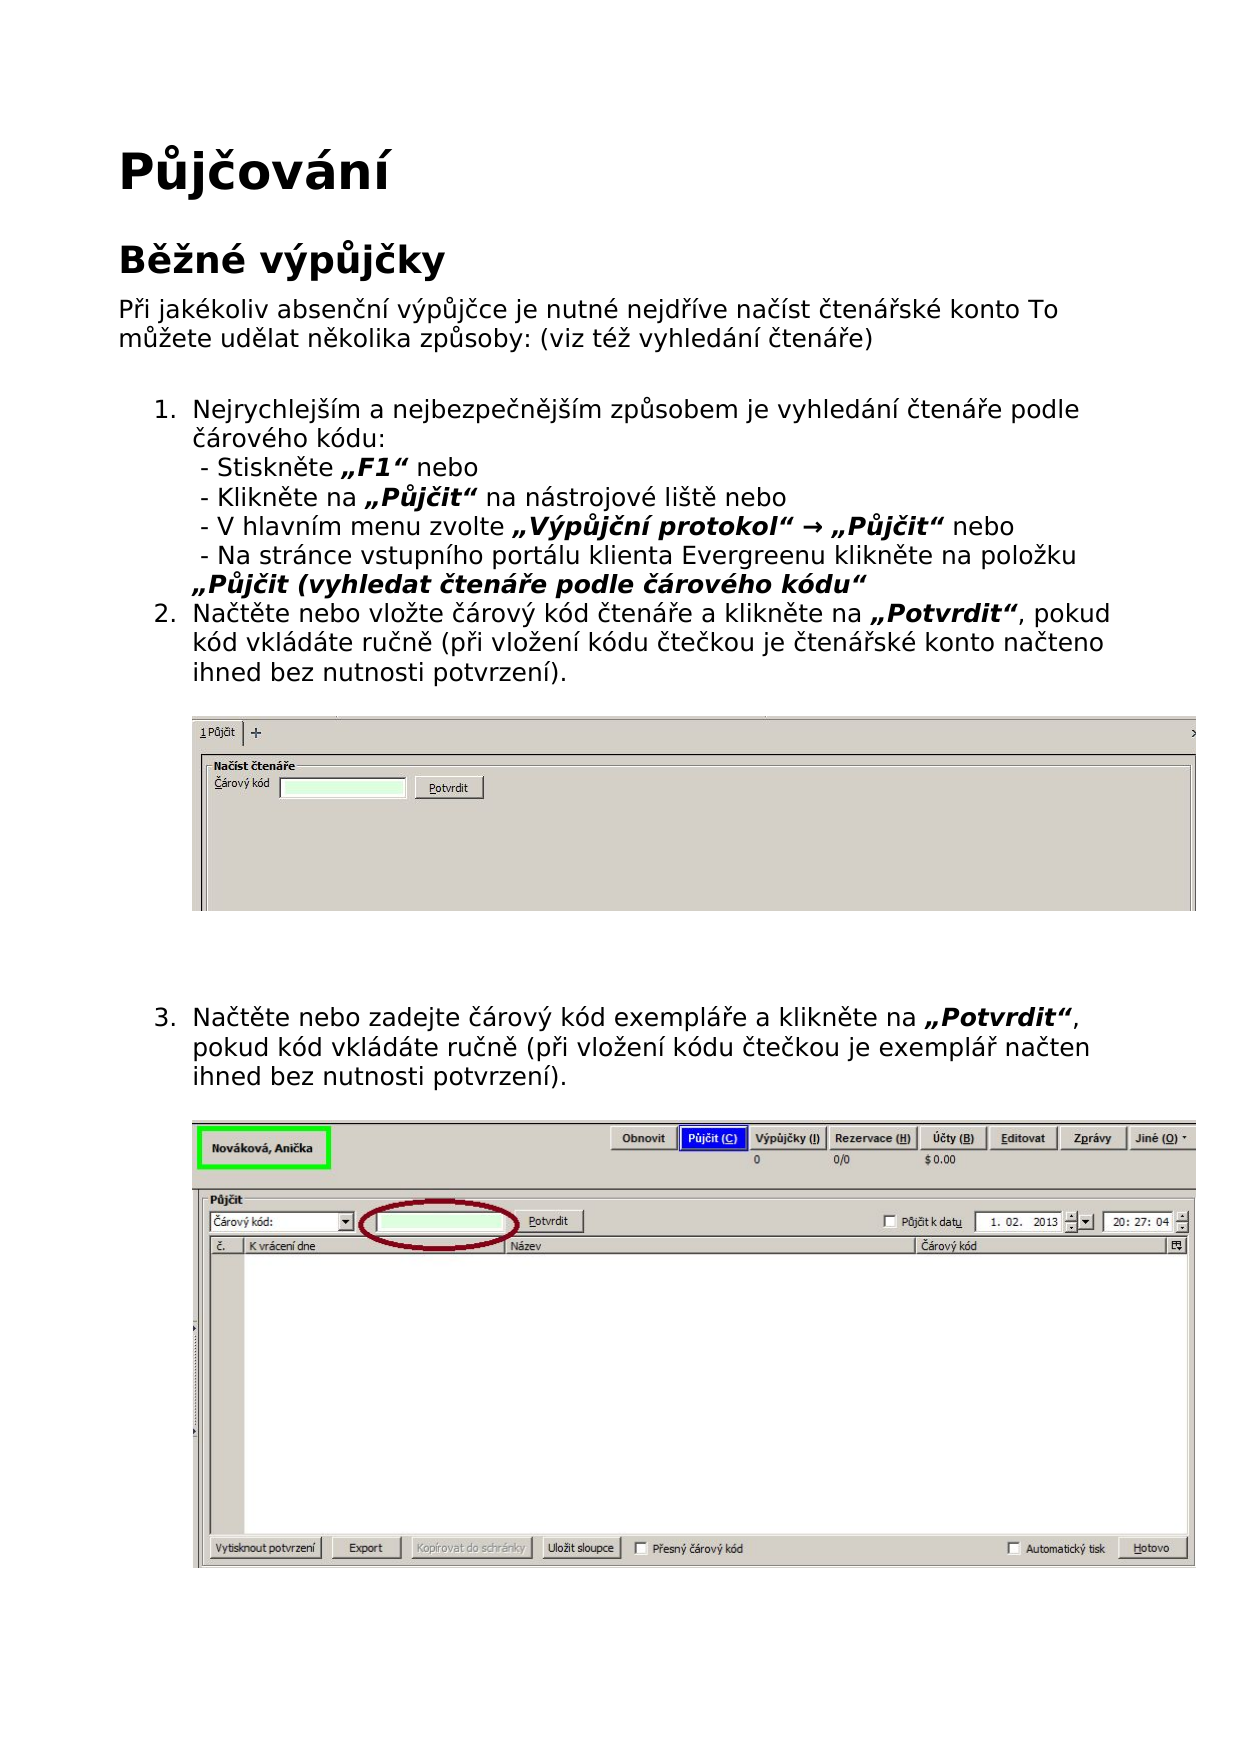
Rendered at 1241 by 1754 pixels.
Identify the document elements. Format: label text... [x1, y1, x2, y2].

list Načtěte nebo vložte čárový kód čtenáře a klikněte na „Potvrdit“, pokud kód vkládáte ručně (při vložení kódu čtečkou je čtenářské konto načteno ihned bez nutnosti potvrzení). [177, 599, 1122, 1003]
subtitle Půjčování [118, 143, 1122, 201]
subtitle Běžné výpůjčky [118, 239, 1122, 282]
list Nejrychlejším a nejbezpečnějším způsobem je vyhledání čtenáře podle čárového kódu: - Stiskněte „F1“ nebo - Klikněte na „Půjčit“ na nástrojové liště nebo - V hlavním menu zvolte „Výpůjční protokol“ → „Půjčit“ nebo - Na stránce vstupního portálu klienta Evergreenu klikněte na položku „Půjčit (vyhledat čtenáře podle čárového kódu“ [177, 395, 1122, 599]
text Při jakékoliv absenční výpůjčce je nutné nejdříve načíst čtenářské konto To můžete udělat několika způsoby: (viz též vyhledání čtenáře) [118, 295, 1122, 353]
picture [192, 716, 1196, 911]
picture [192, 1120, 1196, 1568]
list Načtěte nebo zadejte čárový kód exempláře a klikněte na „Potvrdit“, pokud kód vkládáte ručně (při vložení kódu čtečkou je exemplář načten ihned bez nutnosti potvrzení). [177, 1003, 1122, 1632]
